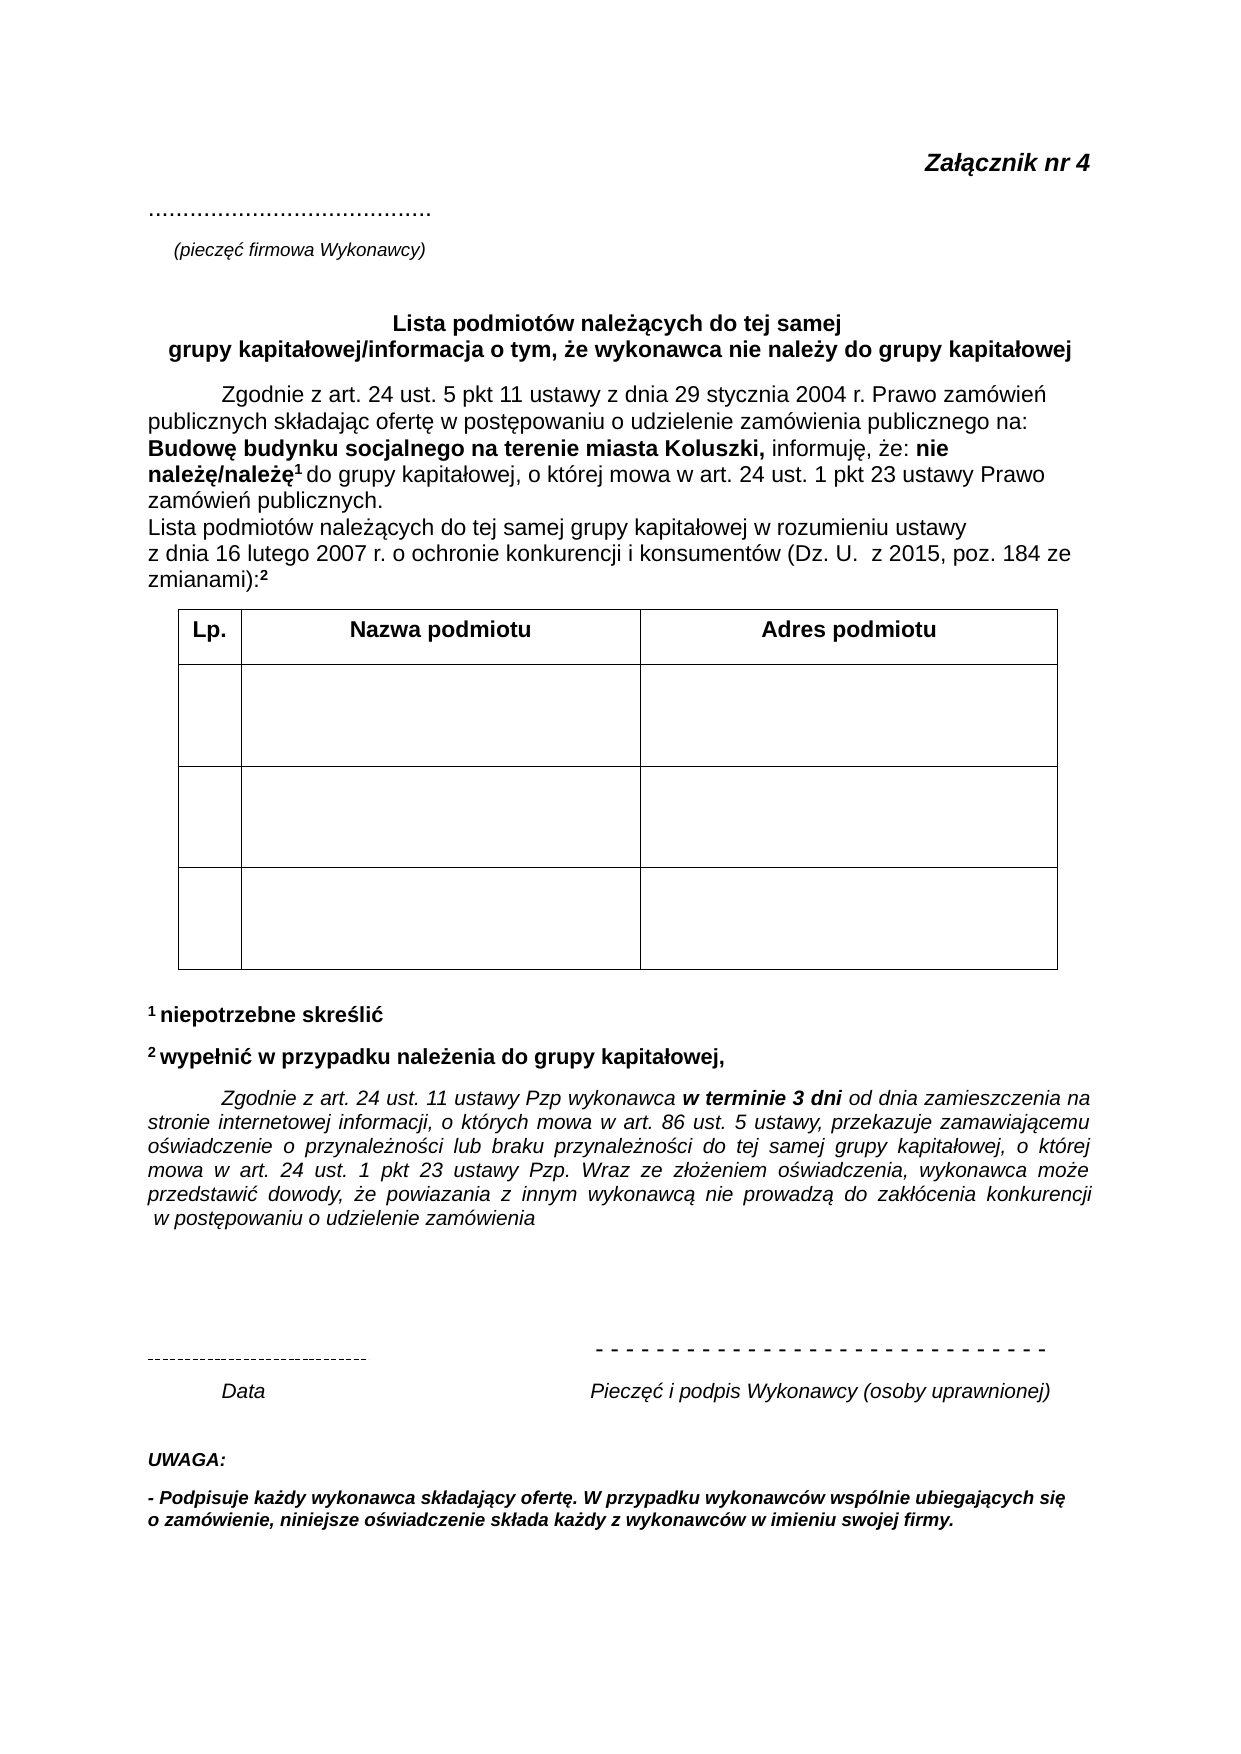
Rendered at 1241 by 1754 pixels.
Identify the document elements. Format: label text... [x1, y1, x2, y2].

text Zgodnie z art. 24 ust. 11 ustawy Pzp wykonawca w terminie 3 dni od dnia zamieszczenia na stronie internetowej informacji, o których mowa w art. 86 ust. 5 ustawy, przekazuje zamawiającemu oświadczenie o przynależności lub braku przynależności do tej samej grupy kapitałowej, o której mowa w art. 24 ust. 1 pkt 23 ustawy Pzp. Wraz ze złożeniem oświadczenia, wykonawca może przedstawić dowody, że powiazania z innym wykonawcą nie prowadzą do zakłócenia konkurencji w postępowaniu o udzielenie zamówienia [148, 1086, 1093, 1230]
table_header Adres podmiotu [641, 610, 1057, 664]
table_cell [641, 868, 1057, 968]
text ......................................... [148, 193, 1093, 222]
text 2 wypełnić w przypadku należenia do grupy kapitałowej, [148, 1044, 1093, 1069]
table_cell [242, 665, 640, 766]
table_cell [242, 868, 640, 968]
table_cell [179, 665, 241, 766]
table_cell [641, 767, 1057, 867]
text Załącznik nr 4 [148, 148, 1093, 176]
text Lista podmiotów należących do tej samej grupy kapitałowej/informacja o tym, że wykonawca nie należy do grupy kapitałowej [148, 310, 1093, 363]
text (pieczęć firmowa Wykonawcy) [148, 238, 1093, 260]
table_cell [179, 767, 241, 867]
table_header Lp. [179, 610, 241, 664]
table_cell [641, 665, 1057, 766]
table_header Nazwa podmiotu [242, 610, 640, 664]
text - Podpisuje każdy wykonawca składający ofertę. W przypadku wykonawców wspólnie ubiegających się o zamówienie, niniejsze oświadczenie składa każdy z wykonawców w imieniu swojej firmy. [148, 1487, 1093, 1530]
text Data Pieczęć i podpis Wykonawcy (osoby uprawnionej) [148, 1379, 1093, 1432]
text UWAGA: [148, 1449, 1093, 1470]
text Zgodnie z art. 24 ust. 5 pkt 11 ustawy z dnia 29 stycznia 2004 r. Prawo zamówień publicznych składając ofertę w postępowaniu o udzielenie zamówienia publicznego na: Budowę budynku socjalnego na terenie miasta Koluszki, informuję, że: nie należę/należę1 do grupy kapitałowej, o której mowa w art. 24 ust. 1 pkt 23 ustawy Prawo zamówień publicznych. Lista podmiotów należących do tej samej grupy kapitałowej w rozumieniu ustawy z dnia 16 lutego 2007 r. o ochronie konkurencji i konsumentów (Dz. U. z 2015, poz. 184 ze zmianami):2 [148, 379, 1093, 593]
table_cell [179, 868, 241, 968]
table_cell [242, 767, 640, 867]
text - - - - - - - - - - - - - - - - - - - - - - - - - - - - - - [148, 1334, 1093, 1363]
text 1 niepotrzebne skreślić [148, 1002, 1093, 1028]
